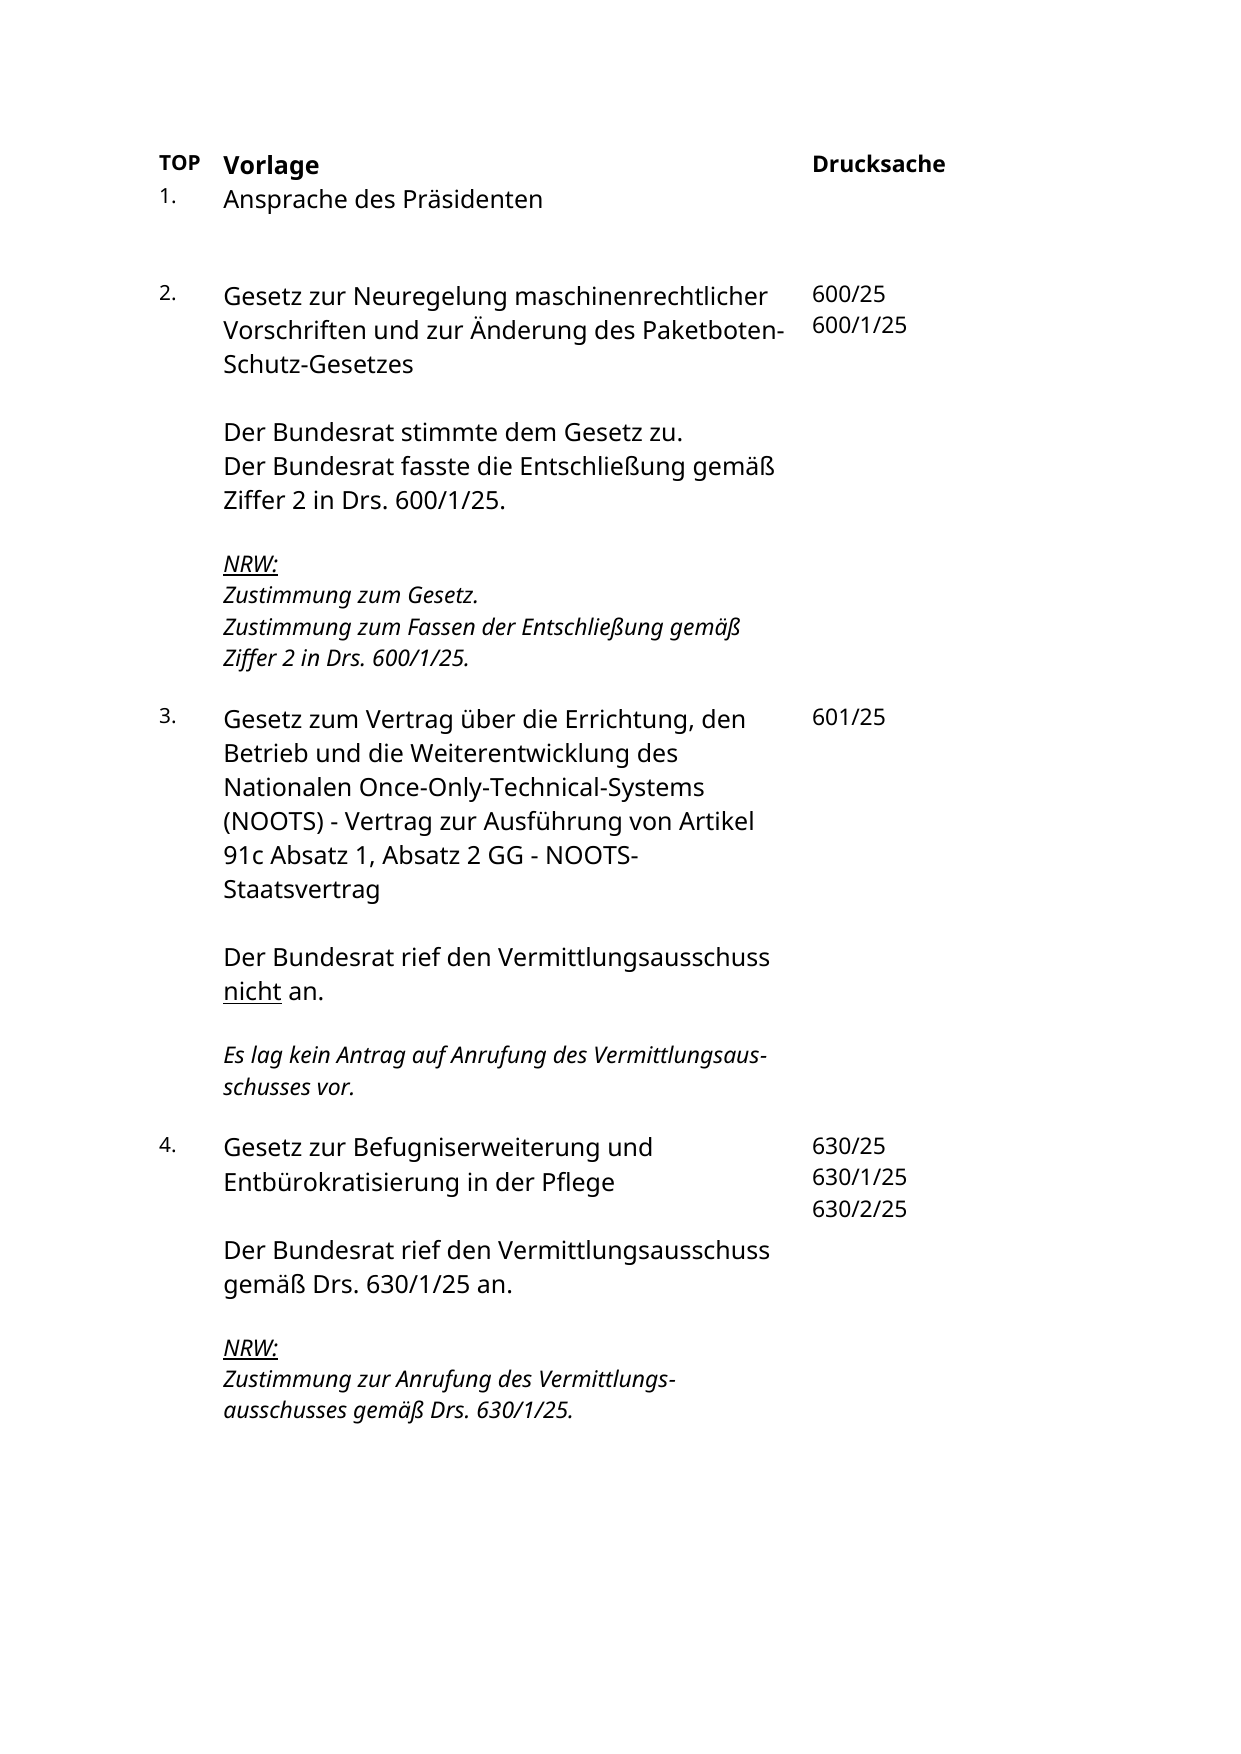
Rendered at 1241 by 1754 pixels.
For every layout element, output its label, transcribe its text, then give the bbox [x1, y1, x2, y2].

table_cell 1. [148, 182, 212, 278]
table_cell [801, 182, 957, 278]
table_cell Gesetz zur Neuregelung maschinenrechtlicher Vorschriften und zur Änderung des Paketboten-Schutz-Gesetzes Der Bundesrat stimmte dem Gesetz zu. Der Bundesrat fasste die Entschließung gemäß Ziffer 2 in Drs. 600/1/25. NRW: Zustimmung zum Gesetz. Zustimmung zum Fassen der Entschließung gemäß Ziffer 2 in Drs. 600/1/25. [212, 278, 801, 701]
table_cell 630/25 630/1/25 630/2/25 [801, 1130, 957, 1454]
table_cell Ansprache des Präsidenten [212, 182, 801, 278]
table_header TOP [148, 148, 212, 182]
table_header Drucksache [801, 148, 957, 182]
table_header Vorlage [212, 148, 801, 182]
table_cell 601/25 [801, 701, 957, 1130]
table_cell 2. [148, 278, 212, 701]
table_cell Gesetz zum Vertrag über die Errichtung, den Betrieb und die Weiterentwicklung des Nationalen Once-Only-Technical-Systems (NOOTS) - Vertrag zur Ausführung von Artikel 91c Absatz 1, Absatz 2 GG - NOOTS-Staatsvertrag Der Bundesrat rief den Vermittlungsausschuss nicht an. Es lag kein Antrag auf Anrufung des Vermittlungsaus­schusses vor. [212, 701, 801, 1130]
table_cell 600/25 600/1/25 [801, 278, 957, 701]
table_cell Gesetz zur Befugniserweiterung und Entbürokratisie­rung in der Pflege Der Bundesrat rief den Vermittlungsausschuss gemäß Drs. 630/1/25 an. NRW: Zustimmung zur Anrufung des Vermittlungs­ausschusses gemäß Drs. 630/1/25. [212, 1130, 801, 1454]
table_cell 4. [148, 1130, 212, 1454]
table_cell 3. [148, 701, 212, 1130]
